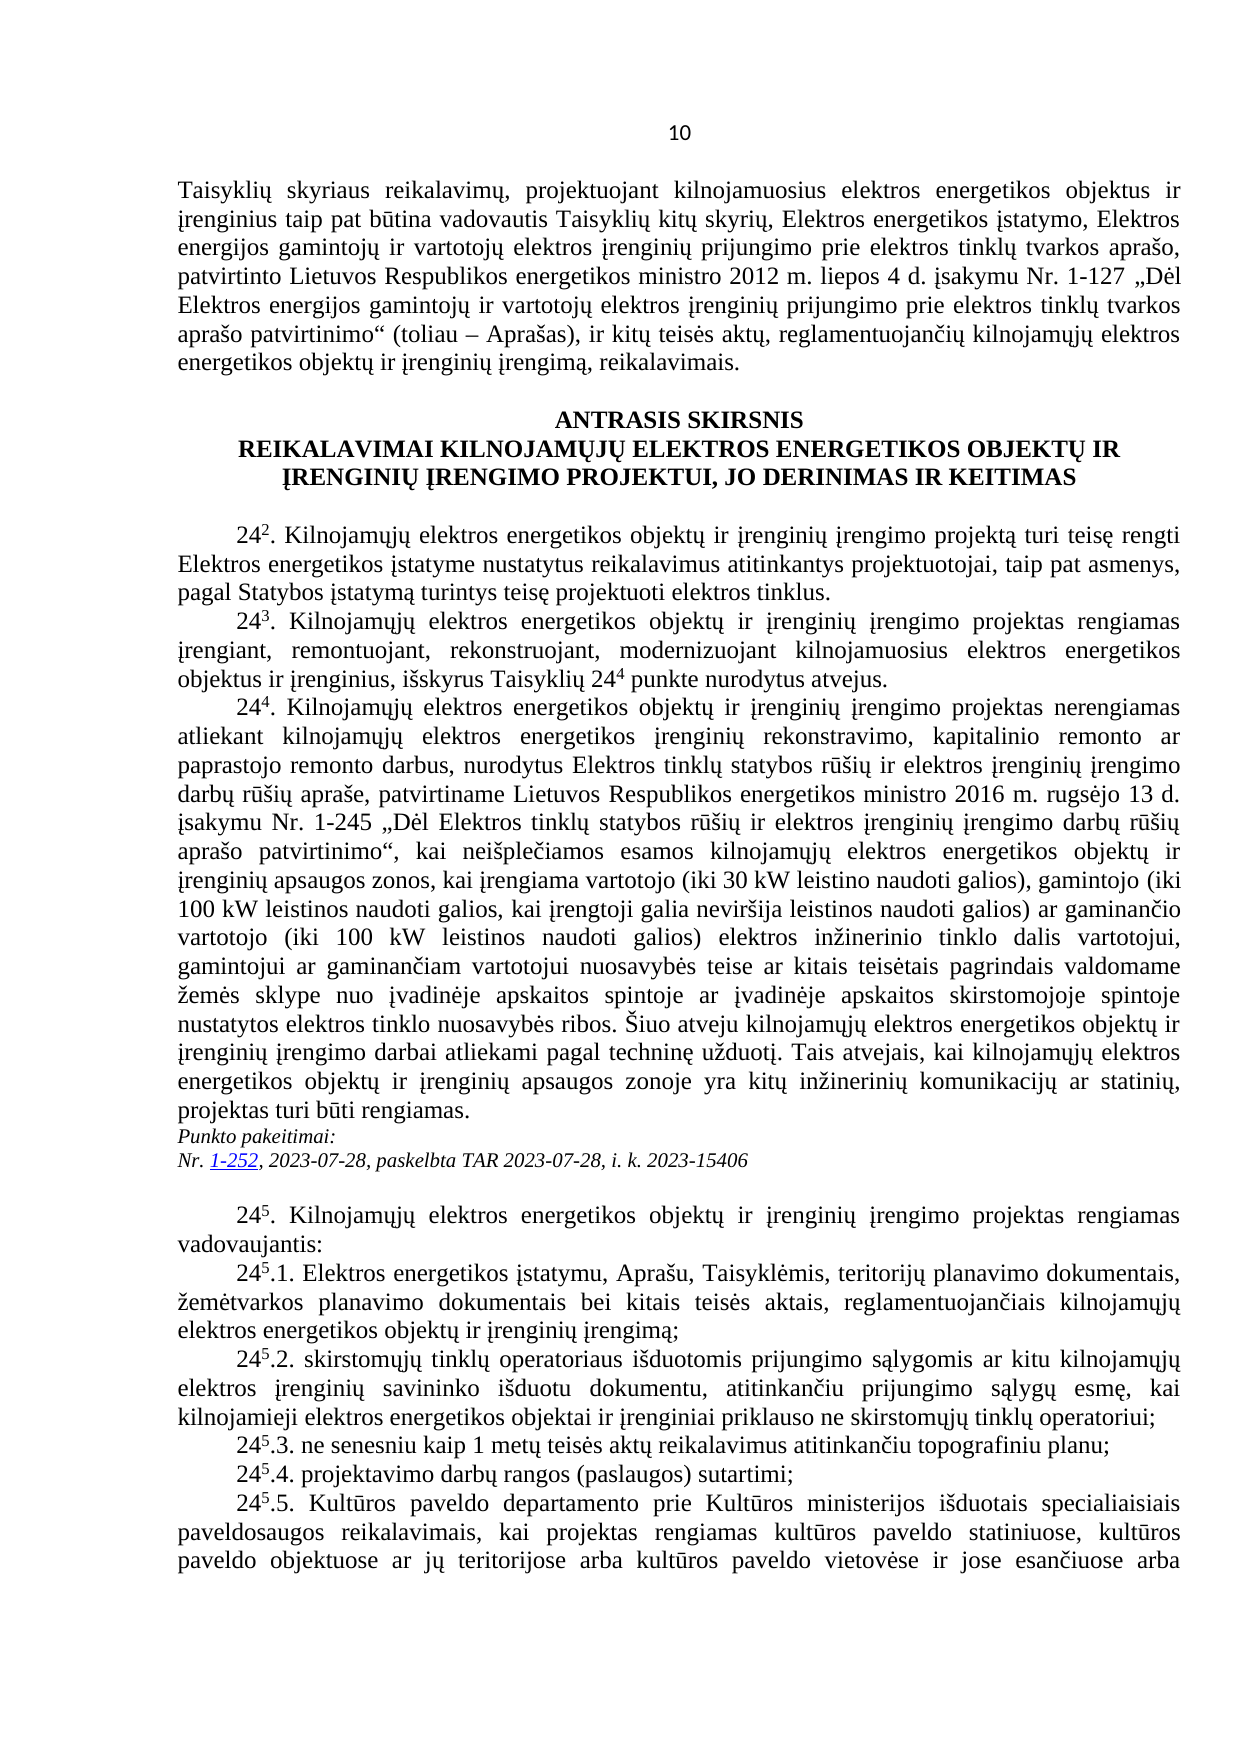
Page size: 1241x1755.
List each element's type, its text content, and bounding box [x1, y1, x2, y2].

text 245.3. ne senesniu kaip 1 metų teisės aktų reikalavimus atitinkančiu topografiniu planu; [177, 1431, 1181, 1459]
text Punkto pakeitimai: [177, 1124, 1181, 1148]
text 245.5. Kultūros paveldo departamento prie Kultūros ministerijos išduotais specialiaisiais paveldosaugos reikalavimais, kai projektas rengiamas kultūros paveldo statiniuose, kultūros paveldo objektuose ar jų teritorijose arba kultūros paveldo vietovėse ir jose esančiuose arba [177, 1488, 1181, 1574]
text 243. Kilnojamųjų elektros energetikos objektų ir įrenginių įrengimo projektas rengiamas įrengiant, remontuojant, rekonstruojant, modernizuojant kilnojamuosius elektros energetikos objektus ir įrenginius, išskyrus Taisyklių 244 punkte nurodytus atvejus. [177, 606, 1181, 692]
text 245.4. projektavimo darbų rangos (paslaugos) sutartimi; [177, 1459, 1181, 1488]
text Taisyklių skyriaus reikalavimų, projektuojant kilnojamuosius elektros energetikos objektus ir įrenginius taip pat būtina vadovautis Taisyklių kitų skyrių, Elektros energetikos įstatymo, Elektros energijos gamintojų ir vartotojų elektros įrenginių prijungimo prie elektros tinklų tvarkos aprašo, patvirtinto Lietuvos Respublikos energetikos ministro 2012 m. liepos 4 d. įsakymu Nr. 1-127 „Dėl Elektros energijos gamintojų ir vartotojų elektros įrenginių prijungimo prie elektros tinklų tvarkos aprašo patvirtinimo“ (toliau – Aprašas), ir kitų teisės aktų, reglamentuojančių kilnojamųjų elektros energetikos objektų ir įrenginių įrengimą, reikalavimais. [177, 175, 1181, 376]
text ANTRASIS SKIRSNIS [177, 405, 1181, 434]
text 245. Kilnojamųjų elektros energetikos objektų ir įrenginių įrengimo projektas rengiamas vadovaujantis: [177, 1201, 1181, 1258]
text 244. Kilnojamųjų elektros energetikos objektų ir įrenginių įrengimo projektas nerengiamas atliekant kilnojamųjų elektros energetikos įrenginių rekonstravimo, kapitalinio remonto ar paprastojo remonto darbus, nurodytus Elektros tinklų statybos rūšių ir elektros įrenginių įrengimo darbų rūšių apraše, patvirtiname Lietuvos Respublikos energetikos ministro 2016 m. rugsėjo 13 d. įsakymu Nr. 1-245 „Dėl Elektros tinklų statybos rūšių ir elektros įrenginių įrengimo darbų rūšių aprašo patvirtinimo“, kai neišplečiamos esamos kilnojamųjų elektros energetikos objektų ir įrenginių apsaugos zonos, kai įrengiama vartotojo (iki 30 kW leistino naudoti galios), gamintojo (iki 100 kW leistinos naudoti galios, kai įrengtoji galia neviršija leistinos naudoti galios) ar gaminančio vartotojo (iki 100 kW leistinos naudoti galios) elektros inžinerinio tinklo dalis vartotojui, gamintojui ar gaminančiam vartotojui nuosavybės teise ar kitais teisėtais pagrindais valdomame žemės sklype nuo įvadinėje apskaitos spintoje ar įvadinėje apskaitos skirstomojoje spintoje nustatytos elektros tinklo nuosavybės ribos. Šiuo atveju kilnojamųjų elektros energetikos objektų ir įrenginių įrengimo darbai atliekami pagal techninę užduotį. Tais atvejais, kai kilnojamųjų elektros energetikos objektų ir įrenginių apsaugos zonoje yra kitų inžinerinių komunikacijų ar statinių, projektas turi būti rengiamas. [177, 692, 1181, 1124]
text 245.2. skirstomųjų tinklų operatoriaus išduotomis prijungimo sąlygomis ar kitu kilnojamųjų elektros įrenginių savininko išduotu dokumentu, atitinkančiu prijungimo sąlygų esmę, kai kilnojamieji elektros energetikos objektai ir įrenginiai priklauso ne skirstomųjų tinklų operatoriui; [177, 1344, 1181, 1431]
text 242. Kilnojamųjų elektros energetikos objektų ir įrenginių įrengimo projektą turi teisę rengti Elektros energetikos įstatyme nustatytus reikalavimus atitinkantys projektuotojai, taip pat asmenys, pagal Statybos įstatymą turintys teisę projektuoti elektros tinklus. [177, 520, 1181, 606]
text REIKALAVIMAI KILNOJAMŲJŲ ELEKTROS ENERGETIKOS OBJEKTŲ IR ĮRENGINIŲ ĮRENGIMO PROJEKTUI, JO DERINIMAS IR KEITIMAS [177, 434, 1181, 491]
text Nr. 1-252, 2023-07-28, paskelbta TAR 2023-07-28, i. k. 2023-15406 [177, 1148, 1181, 1172]
text 245.1. Elektros energetikos įstatymu, Aprašu, Taisyklėmis, teritorijų planavimo dokumentais, žemėtvarkos planavimo dokumentais bei kitais teisės aktais, reglamentuojančiais kilnojamųjų elektros energetikos objektų ir įrenginių įrengimą; [177, 1258, 1181, 1344]
